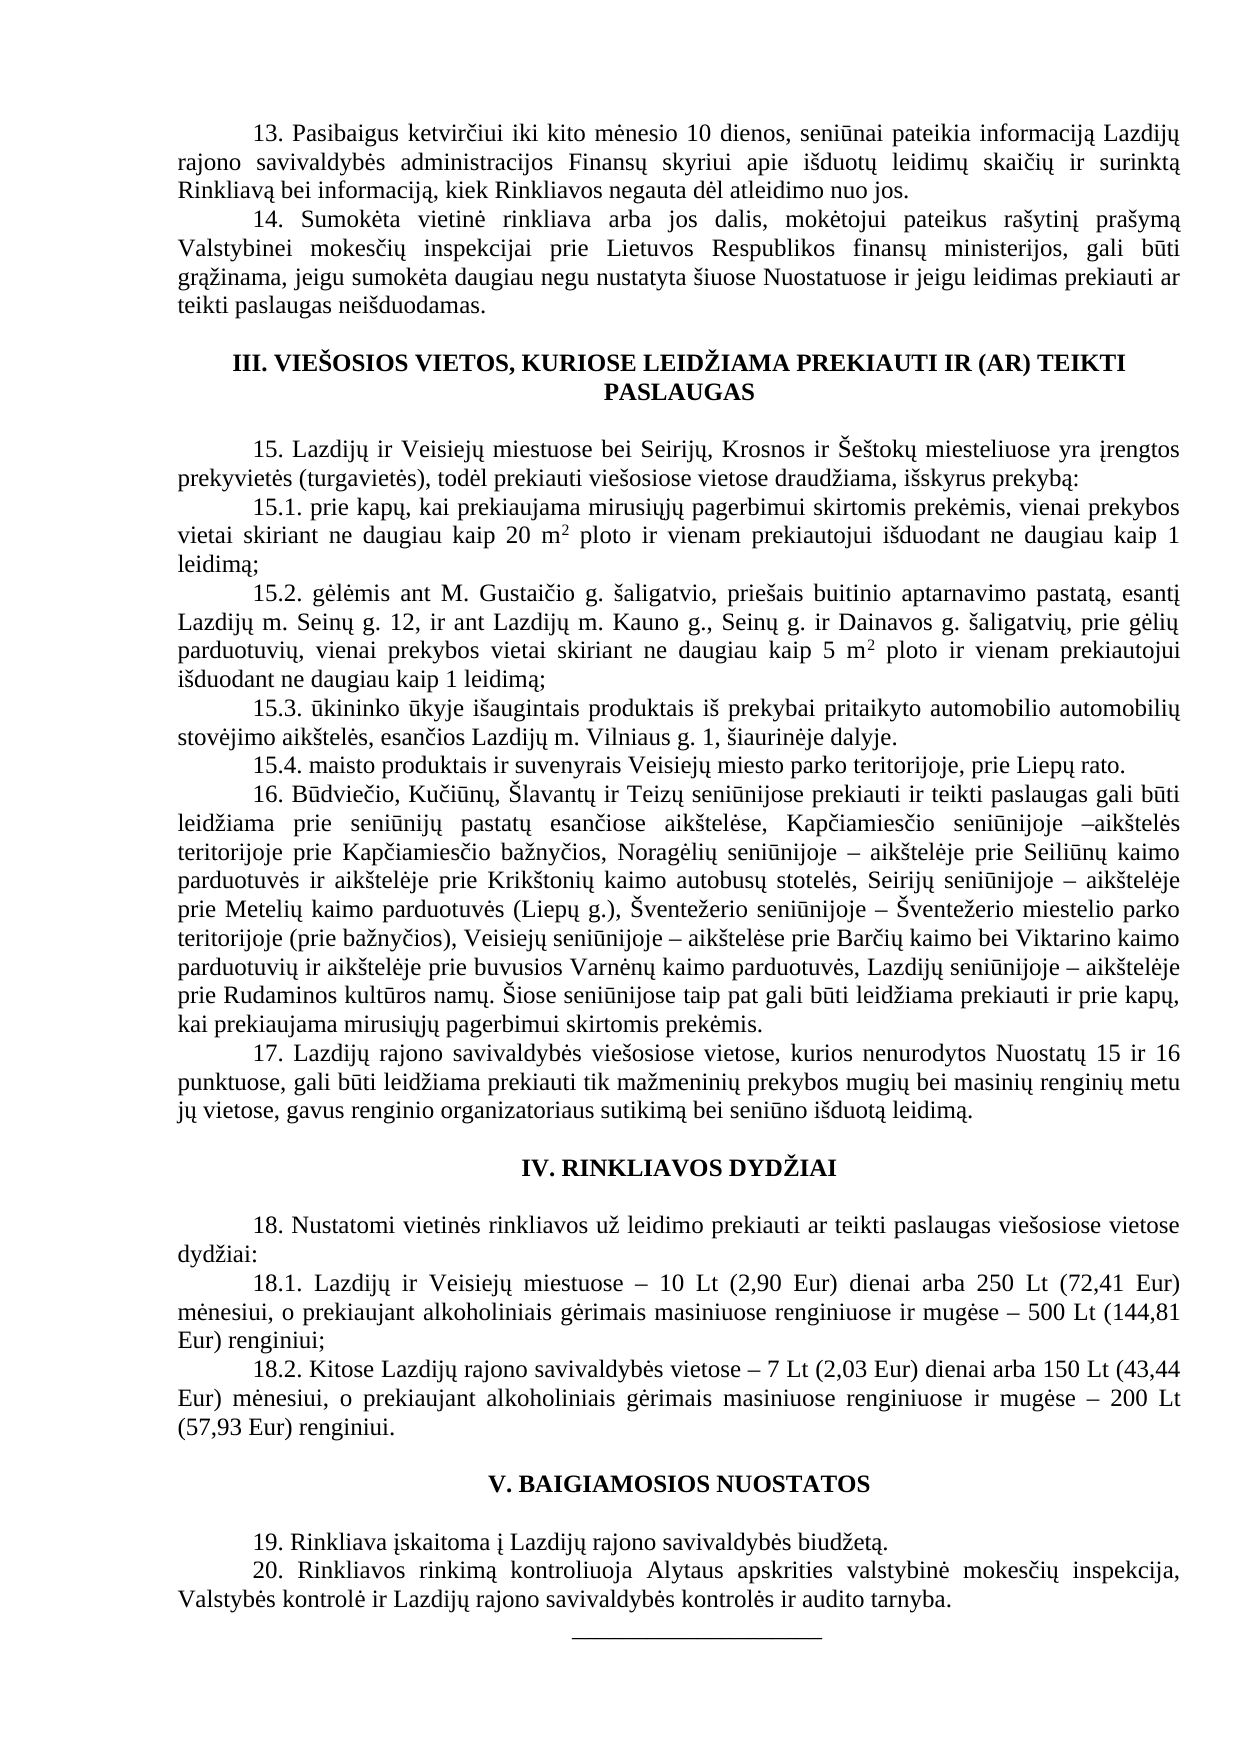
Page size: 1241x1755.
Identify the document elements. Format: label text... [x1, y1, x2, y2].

text 13. Pasibaigus ketvirčiui iki kito mėnesio 10 dienos, seniūnai pateikia informaciją Lazdijų rajono savivaldybės administracijos Finansų skyriui apie išduotų leidimų skaičių ir surinktą Rinkliavą bei informaciją, kiek Rinkliavos negauta dėl atleidimo nuo jos. [177, 118, 1181, 204]
text 18. Nustatomi vietinės rinkliavos už leidimo prekiauti ar teikti paslaugas viešosiose vietose dydžiai: [177, 1211, 1181, 1268]
text 15.4. maisto produktais ir suvenyrais Veisiejų miesto parko teritorijoje, prie Liepų rato. [177, 751, 1181, 779]
text 18.2. Kitose Lazdijų rajono savivaldybės vietose – 7 Lt (2,03 Eur) dienai arba 150 Lt (43,44 Eur) mėnesiui, o prekiaujant alkoholiniais gėrimais masiniuose renginiuose ir mugėse – 200 Lt (57,93 Eur) renginiui. [177, 1354, 1181, 1441]
text 17. Lazdijų rajono savivaldybės viešosiose vietose, kurios nenurodytos Nuostatų 15 ir 16 punktuose, gali būti leidžiama prekiauti tik mažmeninių prekybos mugių bei masinių renginių metu jų vietose, gavus renginio organizatoriaus sutikimą bei seniūno išduotą leidimą. [177, 1038, 1181, 1124]
text 19. Rinkliava įskaitoma į Lazdijų rajono savivaldybės biudžetą. [177, 1527, 1181, 1556]
text 20. Rinkliavos rinkimą kontroliuoja Alytaus apskrities valstybinė mokesčių inspekcija, Valstybės kontrolė ir Lazdijų rajono savivaldybės kontrolės ir audito tarnyba. [177, 1556, 1181, 1613]
text 15. Lazdijų ir Veisiejų miestuose bei Seirijų, Krosnos ir Šeštokų miesteliuose yra įrengtos prekyvietės (turgavietės), todėl prekiauti viešosiose vietose draudžiama, išskyrus prekybą: [177, 434, 1181, 492]
text 18.1. Lazdijų ir Veisiejų miestuose – 10 Lt (2,90 Eur) dienai arba 250 Lt (72,41 Eur) mėnesiui, o prekiaujant alkoholiniais gėrimais masiniuose renginiuose ir mugėse – 500 Lt (144,81 Eur) renginiui; [177, 1268, 1181, 1354]
text ____________________ [177, 1613, 1216, 1642]
text 16. Būdviečio, Kučiūnų, Šlavantų ir Teizų seniūnijose prekiauti ir teikti paslaugas gali būti leidžiama prie seniūnijų pastatų esančiose aikštelėse, Kapčiamiesčio seniūnijoje –aikštelės teritorijoje prie Kapčiamiesčio bažnyčios, Noragėlių seniūnijoje – aikštelėje prie Seiliūnų kaimo parduotuvės ir aikštelėje prie Krikštonių kaimo autobusų stotelės, Seirijų seniūnijoje – aikštelėje prie Metelių kaimo parduotuvės (Liepų g.), Šventežerio seniūnijoje – Šventežerio miestelio parko teritorijoje (prie bažnyčios), Veisiejų seniūnijoje – aikštelėse prie Barčių kaimo bei Viktarino kaimo parduotuvių ir aikštelėje prie buvusios Varnėnų kaimo parduotuvės, Lazdijų seniūnijoje – aikštelėje prie Rudaminos kultūros namų. Šiose seniūnijose taip pat gali būti leidžiama prekiauti ir prie kapų, kai prekiaujama mirusiųjų pagerbimui skirtomis prekėmis. [177, 779, 1181, 1038]
text IV. RINKLIAVOS DYDŽIAI [177, 1153, 1181, 1182]
text 15.3. ūkininko ūkyje išaugintais produktais iš prekybai pritaikyto automobilio automobilių stovėjimo aikštelės, esančios Lazdijų m. Vilniaus g. 1, šiaurinėje dalyje. [177, 693, 1181, 751]
text V. BAIGIAMOSIOS NUOSTATOS [177, 1469, 1181, 1498]
text 14. Sumokėta vietinė rinkliava arba jos dalis, mokėtojui pateikus rašytinį prašymą Valstybinei mokesčių inspekcijai prie Lietuvos Respublikos finansų ministerijos, gali būti grąžinama, jeigu sumokėta daugiau negu nustatyta šiuose Nuostatuose ir jeigu leidimas prekiauti ar teikti paslaugas neišduodamas. [177, 204, 1181, 319]
text III. VIEŠOSIOS VIETOS, KURIOSE LEIDŽIAMA PREKIAUTI IR (AR) TEIKTI PASLAUGAS [177, 348, 1181, 406]
text 15.1. prie kapų, kai prekiaujama mirusiųjų pagerbimui skirtomis prekėmis, vienai prekybos vietai skiriant ne daugiau kaip 20 m2 ploto ir vienam prekiautojui išduodant ne daugiau kaip 1 leidimą; [177, 492, 1181, 578]
text 15.2. gėlėmis ant M. Gustaičio g. šaligatvio, priešais buitinio aptarnavimo pastatą, esantį Lazdijų m. Seinų g. 12, ir ant Lazdijų m. Kauno g., Seinų g. ir Dainavos g. šaligatvių, prie gėlių parduotuvių, vienai prekybos vietai skiriant ne daugiau kaip 5 m2 ploto ir vienam prekiautojui išduodant ne daugiau kaip 1 leidimą; [177, 578, 1181, 693]
